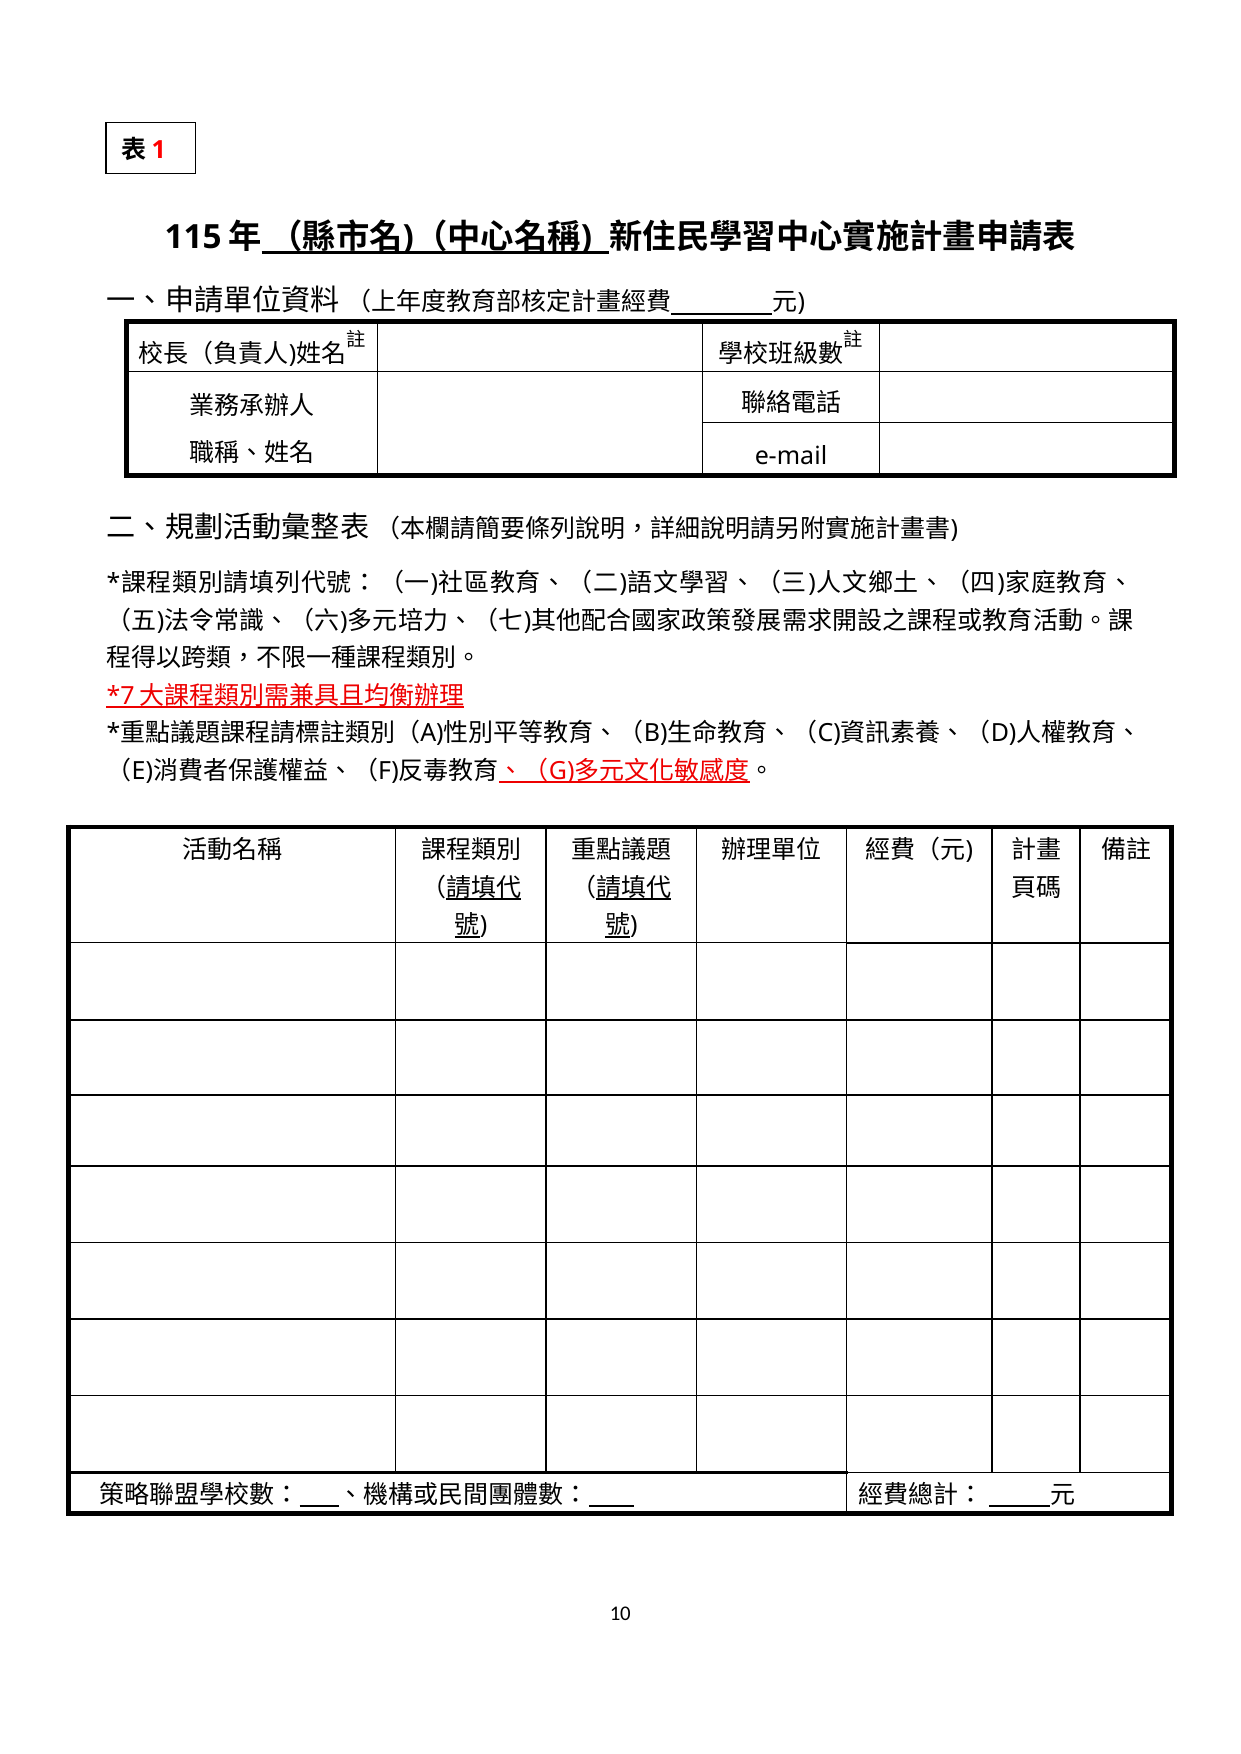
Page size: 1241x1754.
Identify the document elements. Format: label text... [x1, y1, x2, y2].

text 表1 [121, 130, 181, 166]
table_cell [547, 1396, 696, 1471]
table_cell [1081, 1320, 1169, 1395]
table_cell [71, 943, 395, 1019]
table_header 重點議題 （請填代號) [547, 829, 696, 942]
text （E)消費者保護權益、（F)反毒教育、（G)多元文化敏感度。 [106, 749, 1134, 787]
table_header 計畫 頁碼 [993, 829, 1079, 942]
text *課程類別請填列代號：（一)社區教育、（二)語文學習、（三)人文鄉土、（四)家庭教育、 [106, 562, 1134, 599]
table_cell [697, 1396, 846, 1471]
table_cell [396, 1167, 545, 1242]
table_cell [1081, 1243, 1169, 1318]
table_cell [71, 1320, 395, 1395]
table_cell [847, 1096, 991, 1165]
table_cell 聯絡電話 [703, 372, 879, 421]
table_cell [993, 1021, 1079, 1094]
table_cell [697, 1021, 846, 1094]
table_cell [993, 1096, 1079, 1165]
table_cell [71, 1167, 395, 1242]
text （五)法令常識、（六)多元培力、（七)其他配合國家政策發展需求開設之課程或教育活動。課程得以跨類，不限一種課程類別。 [106, 599, 1134, 674]
table_cell [547, 1167, 696, 1242]
table_cell [993, 1167, 1079, 1242]
table_cell [847, 1167, 991, 1242]
table_cell [396, 1021, 545, 1094]
table_cell [1081, 944, 1169, 1019]
table_cell [1081, 1167, 1169, 1242]
table_cell [697, 1320, 846, 1395]
table_cell [1081, 1096, 1169, 1165]
table_cell [880, 423, 1172, 473]
table_cell [547, 1320, 696, 1395]
table_cell [993, 944, 1079, 1019]
table_cell [993, 1243, 1079, 1318]
table_cell [71, 1396, 395, 1471]
table_cell [993, 1320, 1079, 1395]
table_header 備註 [1081, 829, 1169, 942]
table_header [378, 324, 702, 371]
table_cell [396, 1320, 545, 1395]
table_cell e-mail [703, 423, 879, 473]
table_header 經費（元) [847, 829, 991, 942]
text 二、規劃活動彙整表 （本欄請簡要條列說明，詳細說明請另附實施計畫書) [106, 487, 1134, 562]
text 一、申請單位資料 （上年度教育部核定計畫經費 元) [106, 277, 1169, 319]
table_cell [847, 1021, 991, 1094]
table_cell 業務承辦人 職稱、姓名 [129, 372, 377, 473]
text 115年 （縣市名)（中心名稱) 新住民學習中心實施計畫申請表 [106, 197, 1134, 272]
table_cell [847, 1320, 991, 1395]
table_cell [697, 1243, 846, 1318]
table_cell [396, 1243, 545, 1318]
table_header 校長（負責人)姓名註 [129, 324, 377, 371]
table_header 課程類別 （請填代號) [396, 829, 545, 942]
table_header 辦理單位 [697, 829, 846, 942]
table_cell [1081, 1396, 1169, 1471]
table_cell [396, 1396, 545, 1471]
table_header [880, 324, 1172, 371]
table_header 學校班級數註 [703, 324, 879, 371]
table_cell [993, 1396, 1079, 1471]
table_header 活動名稱 [71, 829, 395, 942]
table_cell [71, 1096, 395, 1165]
text *重點議題課程請標註類別（A)性別平等教育、（B)生命教育、（C)資訊素養、（D)人權教育、 [106, 712, 1134, 749]
table_cell 經費總計： 元 [847, 1473, 1169, 1511]
table_cell [847, 1396, 991, 1471]
table_cell [547, 1096, 696, 1165]
table_cell [880, 372, 1172, 421]
table_cell [71, 1021, 395, 1094]
table_cell [71, 1243, 395, 1318]
table_cell [378, 372, 702, 473]
table_cell [396, 1096, 545, 1165]
table_cell [697, 1167, 846, 1242]
table_cell [547, 1021, 696, 1094]
text *7大課程類別需兼具且均衡辦理 [106, 674, 1134, 712]
table_cell [547, 1243, 696, 1318]
table_cell 策略聯盟學校數： 、機構或民間團體數： [71, 1474, 846, 1511]
table_cell [396, 943, 545, 1019]
table_cell [847, 1243, 991, 1318]
table_cell [1081, 1021, 1169, 1094]
table_cell [697, 943, 846, 1019]
table_cell [547, 943, 696, 1019]
table_cell [697, 1096, 846, 1165]
table_cell [847, 944, 991, 1019]
